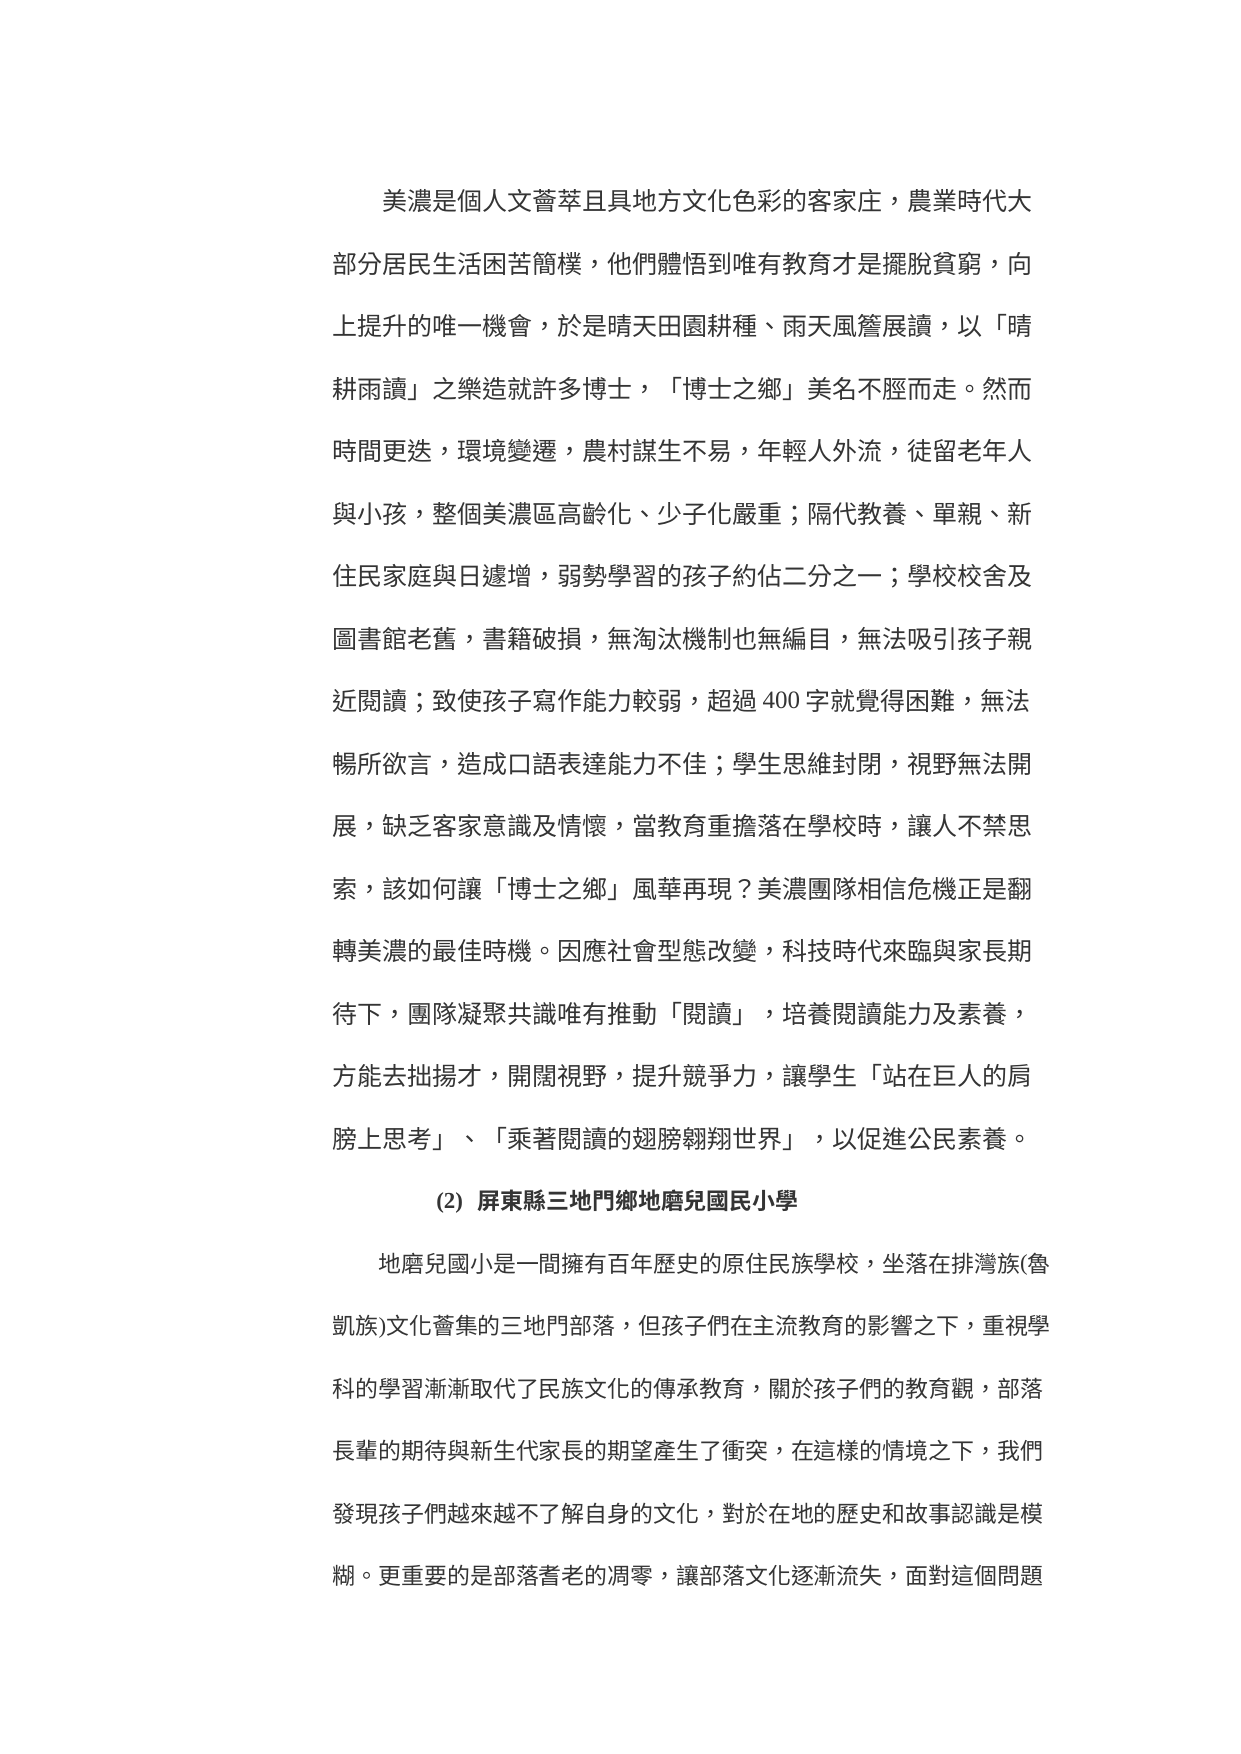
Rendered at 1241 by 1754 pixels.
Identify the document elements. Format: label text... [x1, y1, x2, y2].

list 屏東縣三地門鄉地磨兒國民小學 [436, 1158, 1053, 1221]
text 美濃是個人文薈萃且具地方文化色彩的客家庄，農業時代大部分居民生活困苦簡樸，他們體悟到唯有教育才是擺脫貧窮，向上提升的唯一機會，於是晴天田園耕種、雨天風簷展讀，以「晴耕雨讀」之樂造就許多博士，「博士之鄉」美名不脛而走。然而時間更迭，環境變遷，農村謀生不易，年輕人外流，徒留老年人與小孩，整個美濃區高齡化、少子化嚴重；隔代教養、單親、新住民家庭與日遽增，弱勢學習的孩子約佔二分之一；學校校舍及圖書館老舊，書籍破損，無淘汰機制也無編目，無法吸引孩子親近閱讀；致使孩子寫作能力較弱，超過400字就覺得困難，無法暢所欲言，造成口語表達能力不佳；學生思維封閉，視野無法開展，缺乏客家意識及情懷，當教育重擔落在學校時，讓人不禁思索，該如何讓「博士之鄉」風華再現？美濃團隊相信危機正是翻轉美濃的最佳時機。因應社會型態改變，科技時代來臨與家長期待下，團隊凝聚共識唯有推動「閱讀」，培養閱讀能力及素養，方能去拙揚才，開闊視野，提升競爭力，讓學生「站在巨人的肩膀上思考」、「乘著閱讀的翅膀翱翔世界」，以促進公民素養。 [332, 158, 1053, 1158]
text 地磨兒國小是一間擁有百年歷史的原住民族學校，坐落在排灣族(魯凱族)文化薈集的三地門部落，但孩子們在主流教育的影響之下，重視學科的學習漸漸取代了民族文化的傳承教育，關於孩子們的教育觀，部落長輩的期待與新生代家長的期望產生了衝突，在這樣的情境之下，我們發現孩子們越來越不了解自身的文化，對於在地的歷史和故事認識是模糊。更重要的是部落耆老的凋零，讓部落文化逐漸流失，面對這個問題 [332, 1221, 1053, 1596]
